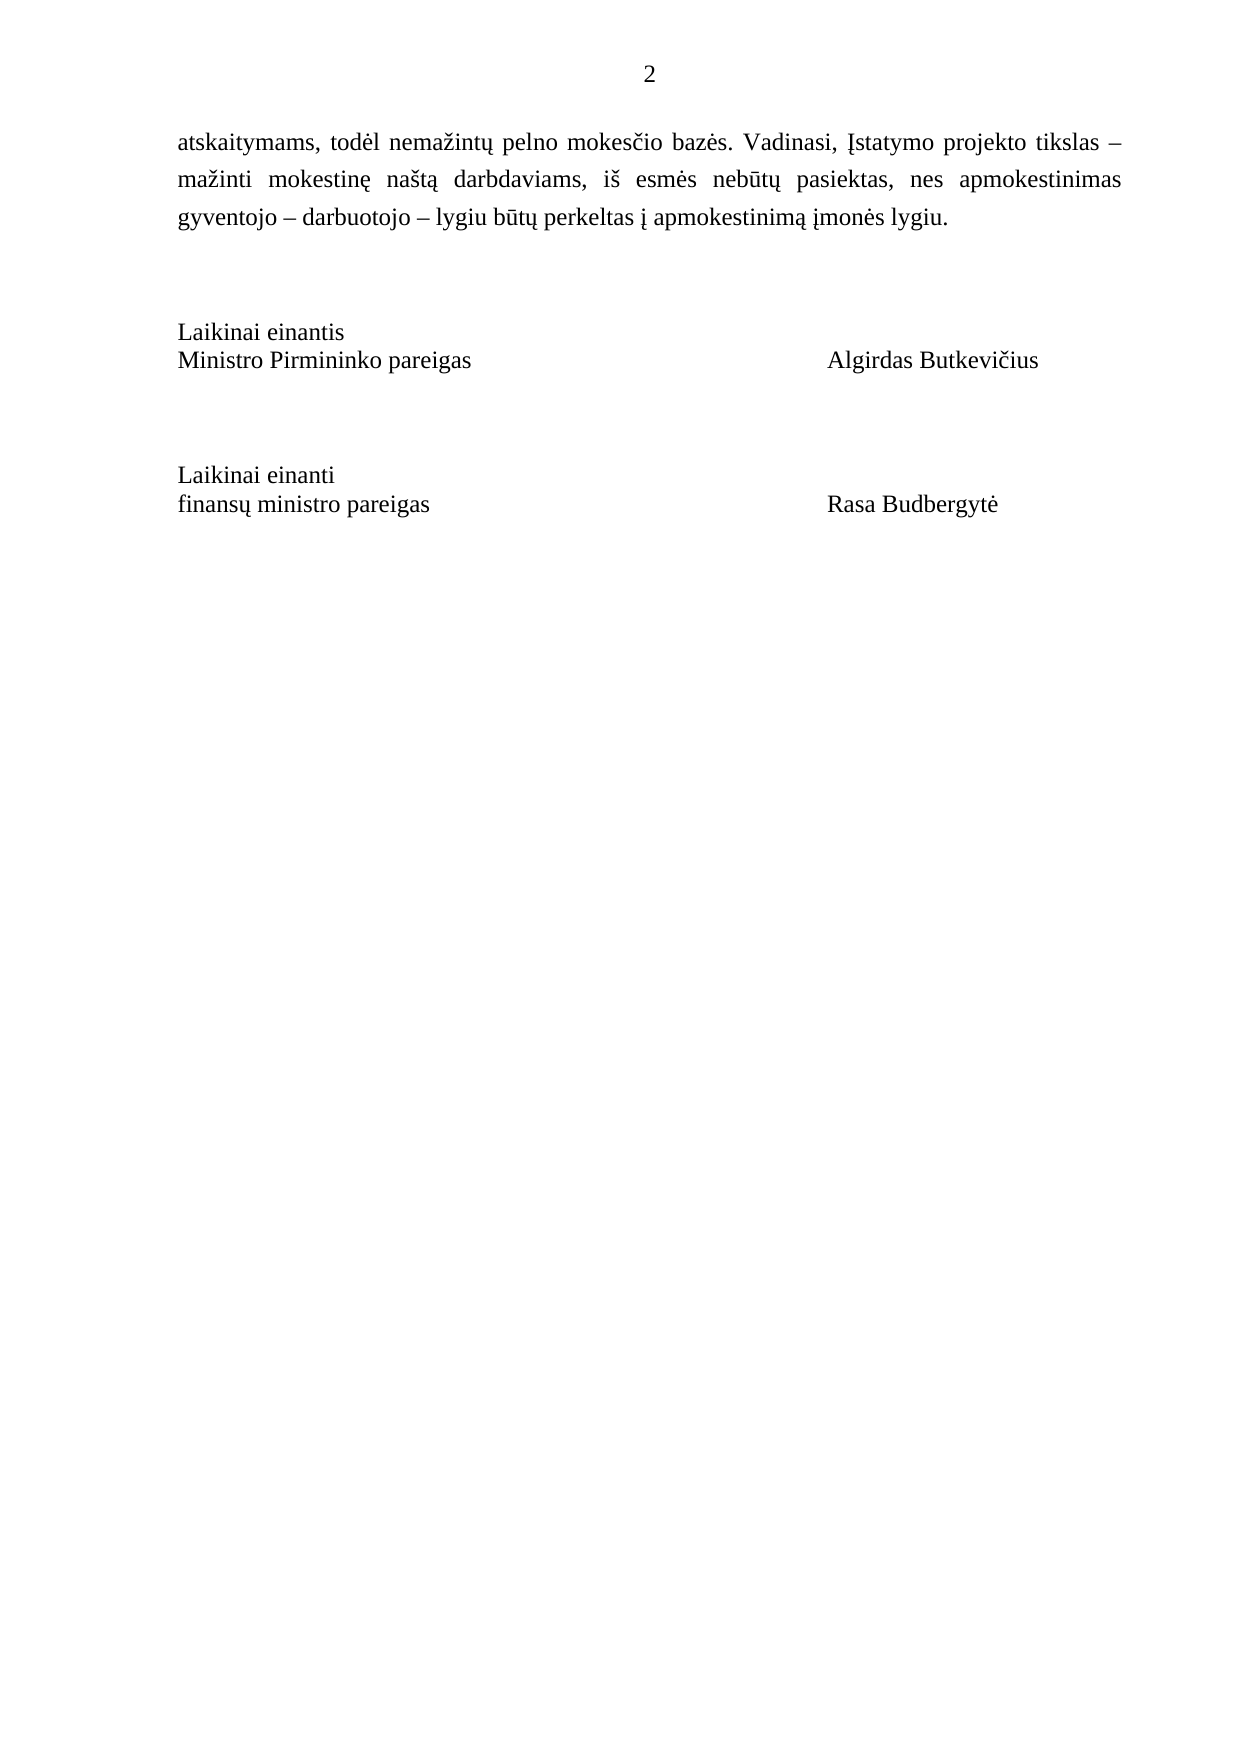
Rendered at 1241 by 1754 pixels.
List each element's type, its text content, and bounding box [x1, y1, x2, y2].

text Laikinai einanti [177, 461, 1122, 489]
text Laikinai einantis Ministro Pirmininko pareigas Algirdas Butkevičius [177, 317, 1122, 374]
text atskaitymams, todėl nemažintų pelno mokesčio bazės. Vadinasi, Įstatymo projekto tikslas –mažinti mokestinę naštą darbdaviams, iš esmės nebūtų pasiektas, nes apmokestinimas gyventojo – darbuotojo – lygiu būtų perkeltas į apmokestinimą įmonės lygiu. [177, 118, 1122, 231]
text finansų ministro pareigas Rasa Budbergytė [177, 489, 1122, 518]
